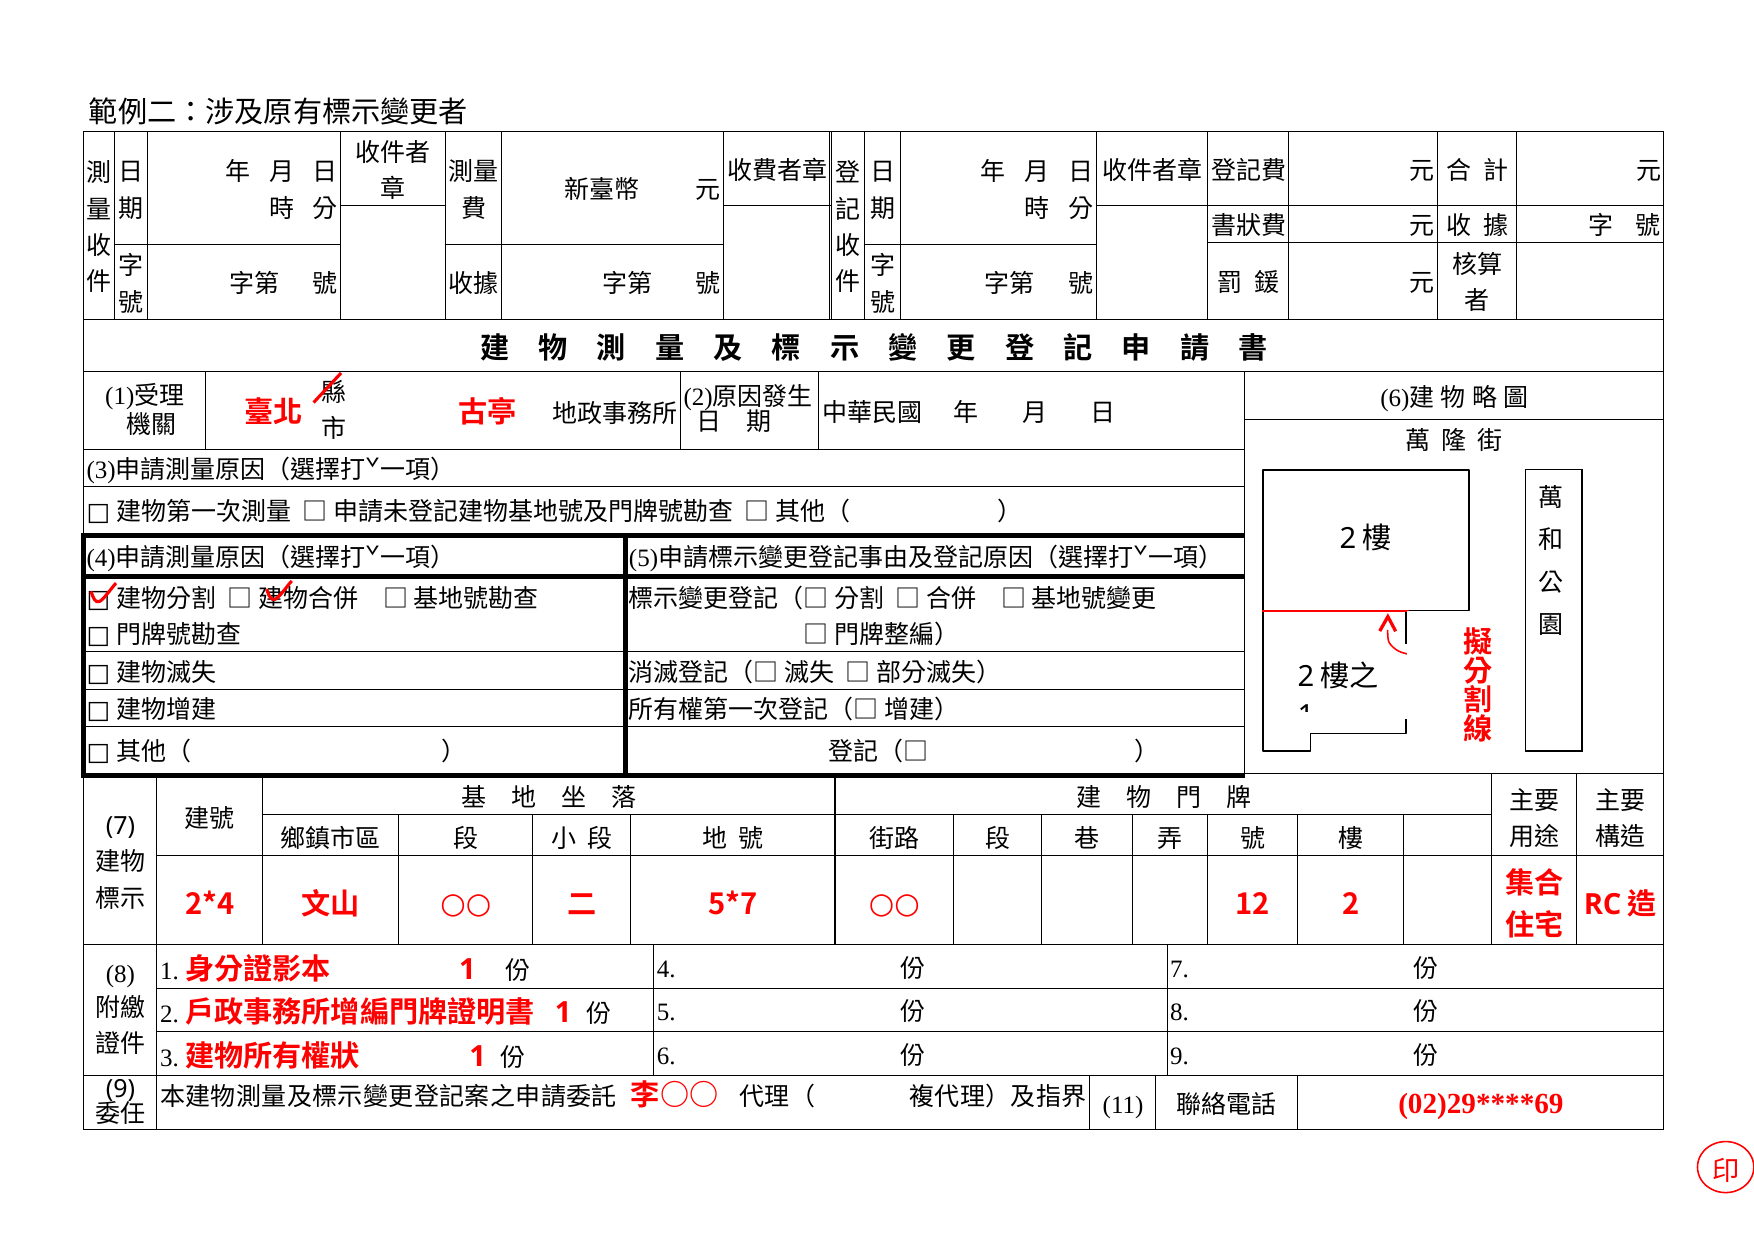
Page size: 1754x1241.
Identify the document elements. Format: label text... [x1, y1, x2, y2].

table_cell (7) 建物標示 [84, 778, 156, 944]
table_cell 主要 構造 [1577, 774, 1663, 855]
table_cell 登記（□ ） [628, 727, 1244, 773]
table_cell 2. 戶政事務所增編門牌證明書 1 份 [157, 989, 653, 1031]
table_cell [724, 206, 829, 319]
table_cell 收 據 [1438, 206, 1516, 242]
table_header 收件者章 [341, 132, 445, 204]
table_cell 號 [1208, 815, 1297, 855]
table_cell 本建物測量及標示變更登記案之申請委託 李○○ 代理（ 複代理）及指界 [157, 1076, 1089, 1129]
table_cell (3)申請測量原因（選擇打ˇ一項） [84, 450, 1244, 486]
table_header 測量費 [446, 132, 501, 244]
table_cell 字號 [115, 245, 147, 319]
table_header 登記費 [1208, 132, 1288, 204]
table_cell 7. 份 [1168, 945, 1663, 988]
table_cell 8. 份 [1168, 989, 1663, 1031]
table_cell 縣 市 [313, 372, 349, 448]
table_cell 元 [1289, 243, 1437, 319]
table_header 合 計 [1438, 132, 1516, 204]
table_cell 古亭 地政事務所 [349, 372, 680, 448]
table_cell 書狀費 [1208, 206, 1288, 242]
table_header 日期 [115, 132, 147, 244]
table_cell □ 其他（ ） [86, 727, 623, 773]
table_cell [1042, 856, 1132, 944]
table_cell 1. 身分證影本 1 份 [157, 945, 653, 988]
table_cell 小 段 [533, 815, 630, 855]
table_cell 字第 號 [148, 245, 340, 319]
table_cell 4. 份 [654, 945, 1167, 988]
table_cell 12 [1208, 856, 1297, 944]
table_cell 主要 用途 [1492, 774, 1576, 855]
table_cell 消滅登記（□ 滅失 □ 部分滅失） [628, 652, 1244, 688]
table_cell [341, 206, 445, 319]
table_cell 建號 [157, 778, 262, 855]
table_header 年 月 日 時 分 [148, 132, 340, 244]
table_cell 巷 [1042, 815, 1132, 855]
table_cell 標示變更登記（□ 分割 □ 合併 □ 基地號變更 □ 門牌整編） [628, 579, 1244, 651]
table_cell 街路 [836, 815, 953, 855]
table_cell 鄉鎮市區 [263, 815, 398, 855]
table_cell 3. 建物所有權狀 1 份 [157, 1032, 653, 1074]
table_cell 地 號 [631, 815, 834, 855]
table_header 新臺幣 元 [502, 132, 723, 244]
table_cell 2*4 [157, 856, 262, 944]
table_cell 建 物 門 牌 [836, 774, 1491, 814]
table_cell 集合 住宅 [1492, 856, 1576, 944]
table_cell 聯絡電話 [1156, 1076, 1297, 1129]
table_cell (4)申請測量原因（選擇打ˇ一項） [86, 538, 623, 574]
table_cell 9. 份 [1168, 1032, 1663, 1074]
table_cell [1517, 243, 1663, 319]
table_cell 臺北 [206, 372, 312, 448]
table_header 年 月 日 時 分 [901, 132, 1096, 244]
table_cell [1097, 206, 1207, 319]
table_cell [1404, 815, 1491, 855]
table_header 元 [1517, 132, 1663, 204]
table_cell 字號 [865, 245, 900, 319]
table_cell 二 [533, 856, 630, 944]
table_cell 字第 號 [901, 245, 1096, 319]
table_cell 元 [1289, 206, 1437, 242]
table_cell 建 物 測 量 及 標 示 變 更 登 記 申 請 書 [84, 320, 1663, 371]
table_cell 所有權第一次登記（□ 增建） [628, 690, 1244, 726]
table_cell RC造 [1577, 856, 1663, 944]
table_cell [954, 856, 1041, 944]
table_cell (5)申請標示變更登記事由及登記原因（選擇打ˇ一項） [628, 538, 1244, 574]
table_header 元 [1289, 132, 1437, 204]
table_cell 罰 鍰 [1208, 243, 1288, 319]
table_cell 段 [399, 815, 532, 855]
table_header 登記收件 [832, 132, 864, 319]
table_cell □ 建物增建 [86, 690, 623, 726]
table_cell (8) 附繳 證件 [84, 945, 156, 1074]
table_cell 基 地 坐 落 [263, 778, 834, 814]
table_cell □ 建物第一次測量 □ 申請未登記建物基地號及門牌號勘查 □ 其他（ ） [84, 487, 1244, 533]
table_cell 萬 隆 街 [1245, 420, 1663, 773]
table_cell 5. 份 [654, 989, 1167, 1031]
table_header 日期 [865, 132, 900, 244]
table_cell 字第 號 [502, 245, 723, 319]
table_header 測量收件 [84, 132, 114, 319]
table_cell [1133, 856, 1207, 944]
table_cell ○○ [399, 856, 532, 944]
table_cell (1)受理 機關 [84, 372, 205, 448]
table_cell (6)建 物 略 圖 [1245, 372, 1663, 419]
table_cell □ 建物分割 □ 建物合併 □ 基地號勘查 □ 門牌號勘查 [86, 579, 623, 651]
table_cell 5*7 [631, 856, 834, 944]
table_cell (2)原因發生 日 期 [681, 372, 818, 448]
table_cell ○○ [836, 856, 953, 944]
table_cell (9) 委任 [84, 1076, 156, 1129]
table_cell 2 [1298, 856, 1403, 944]
table_cell □ 建物滅失 [86, 652, 623, 688]
table_cell [1404, 856, 1491, 944]
table_cell 6. 份 [654, 1032, 1167, 1074]
table_header 收費者章 [724, 132, 829, 204]
table_cell 字 號 [1517, 206, 1663, 242]
table_cell 文山 [263, 856, 398, 944]
table_cell (11) [1090, 1076, 1155, 1129]
table_cell 收據 [446, 245, 501, 319]
table_cell 段 [954, 815, 1041, 855]
table_cell 核算者 [1438, 243, 1516, 319]
table_header 收件者章 [1097, 132, 1207, 204]
table_cell 樓 [1298, 815, 1403, 855]
table_cell 中華民國 年 月 日 [819, 372, 1244, 448]
table_cell (02)29****69 [1298, 1076, 1663, 1129]
table_cell 弄 [1133, 815, 1207, 855]
